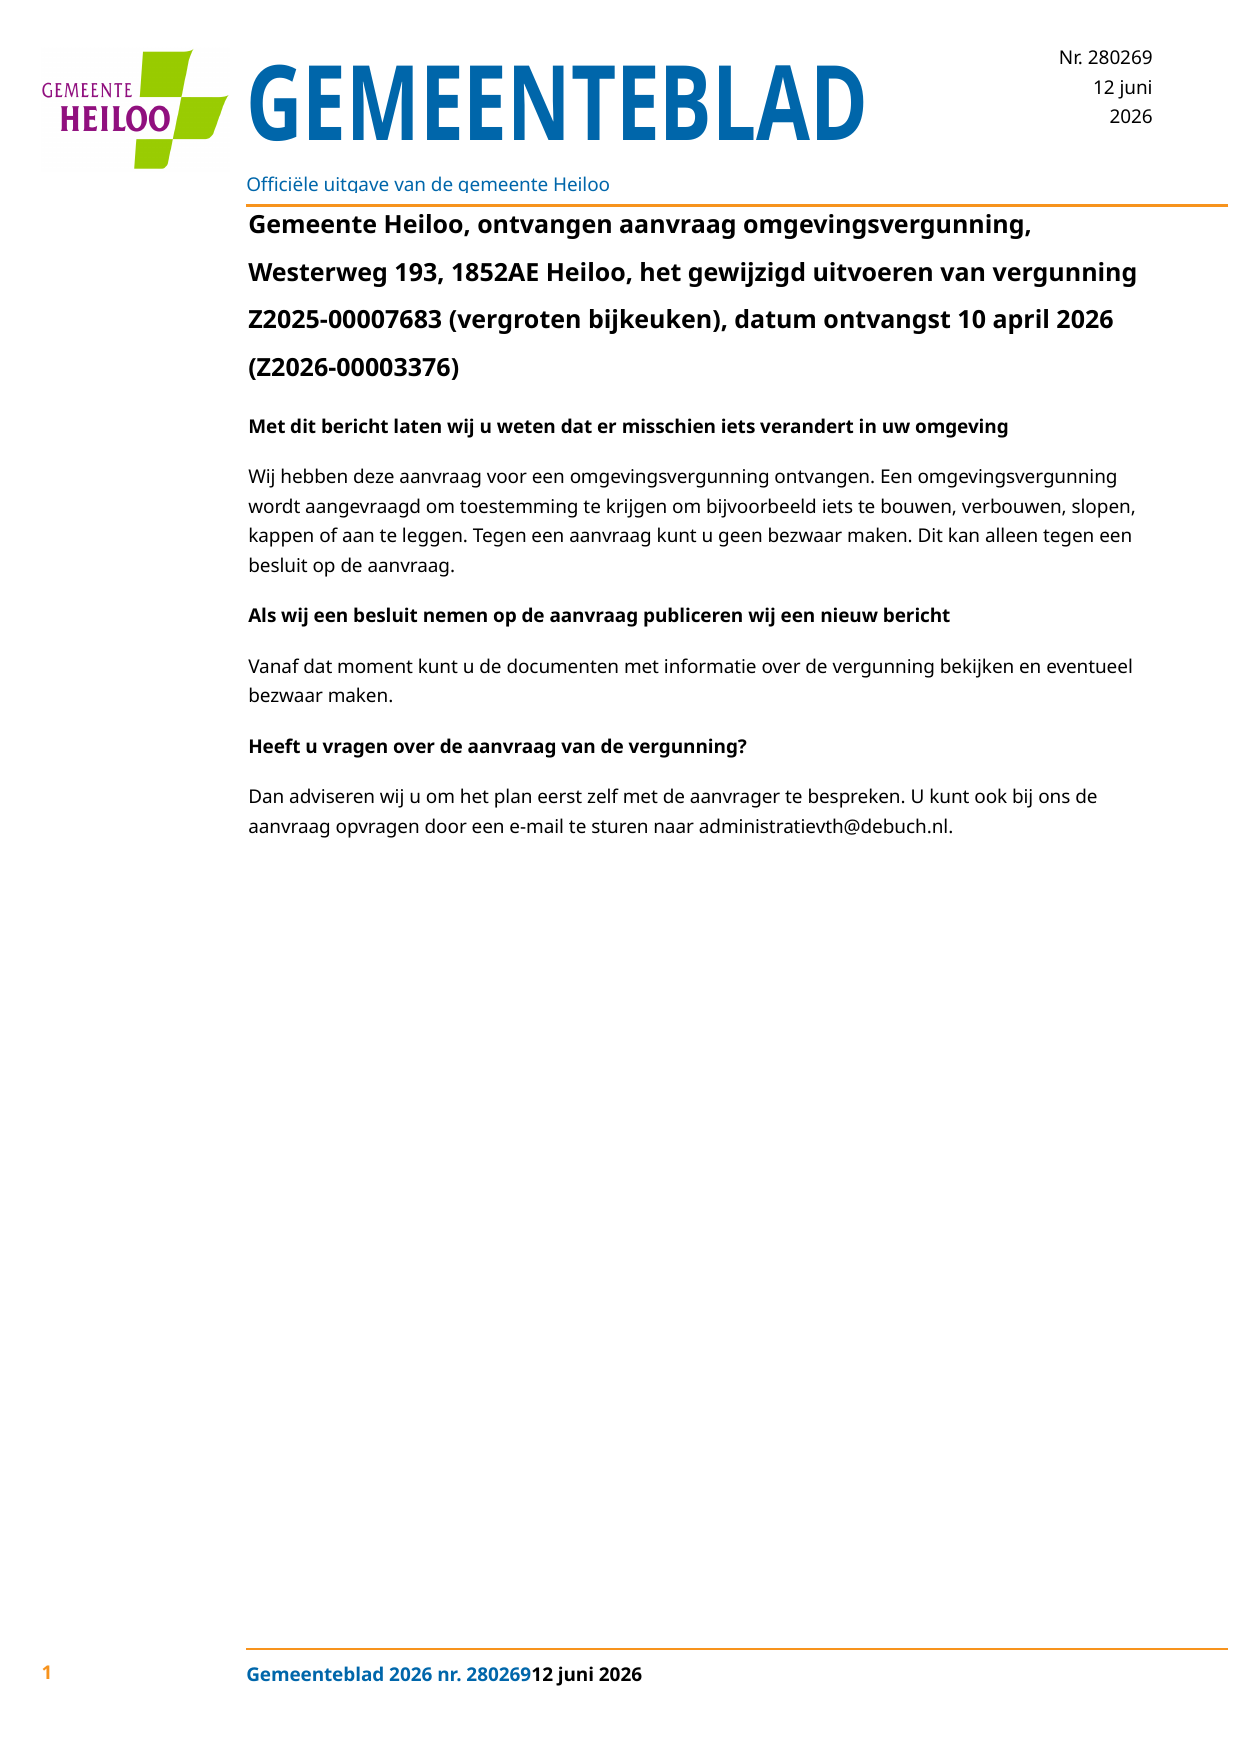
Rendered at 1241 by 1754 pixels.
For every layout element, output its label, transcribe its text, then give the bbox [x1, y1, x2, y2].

text Vanaf dat moment kunt u de documenten met informatie over de vergunning bekijken en eventueel bezwaar maken. [248, 653, 1152, 708]
text Als wij een besluit nemen op de aanvraag publiceren wij een nieuw bericht [248, 603, 1152, 628]
text Wij hebben deze aanvraag voor een omgevingsvergunning ontvangen. Een omgevingsvergunning wordt aangevraagd om toestemming te krijgen om bijvoorbeeld iets te bouwen, verbouwen, slopen, kappen of aan te leggen. Tegen een aanvraag kunt u geen bezwaar maken. Dit kan alleen tegen een besluit op de aanvraag. [248, 463, 1152, 578]
text Gemeente Heiloo, ontvangen aanvraag omgevingsvergunning, Westerweg 193, 1852AE Heiloo, het gewijzigd uitvoeren van vergunning Z2025-00007683 (vergroten bijkeuken), datum ontvangst 10 april 2026 (Z2026-00003376) [248, 207, 1152, 384]
text Dan adviseren wij u om het plan eerst zelf met de aanvrager te bespreken. U kunt ook bij ons de aanvraag opvragen door een e-mail te sturen naar administratievth@debuch.nl. [248, 783, 1152, 839]
text Heeft u vragen over de aanvraag van de vergunning? [248, 733, 1152, 759]
picture [41, 47, 231, 172]
text Met dit bericht laten wij u weten dat er misschien iets verandert in uw omgeving [248, 413, 1152, 439]
